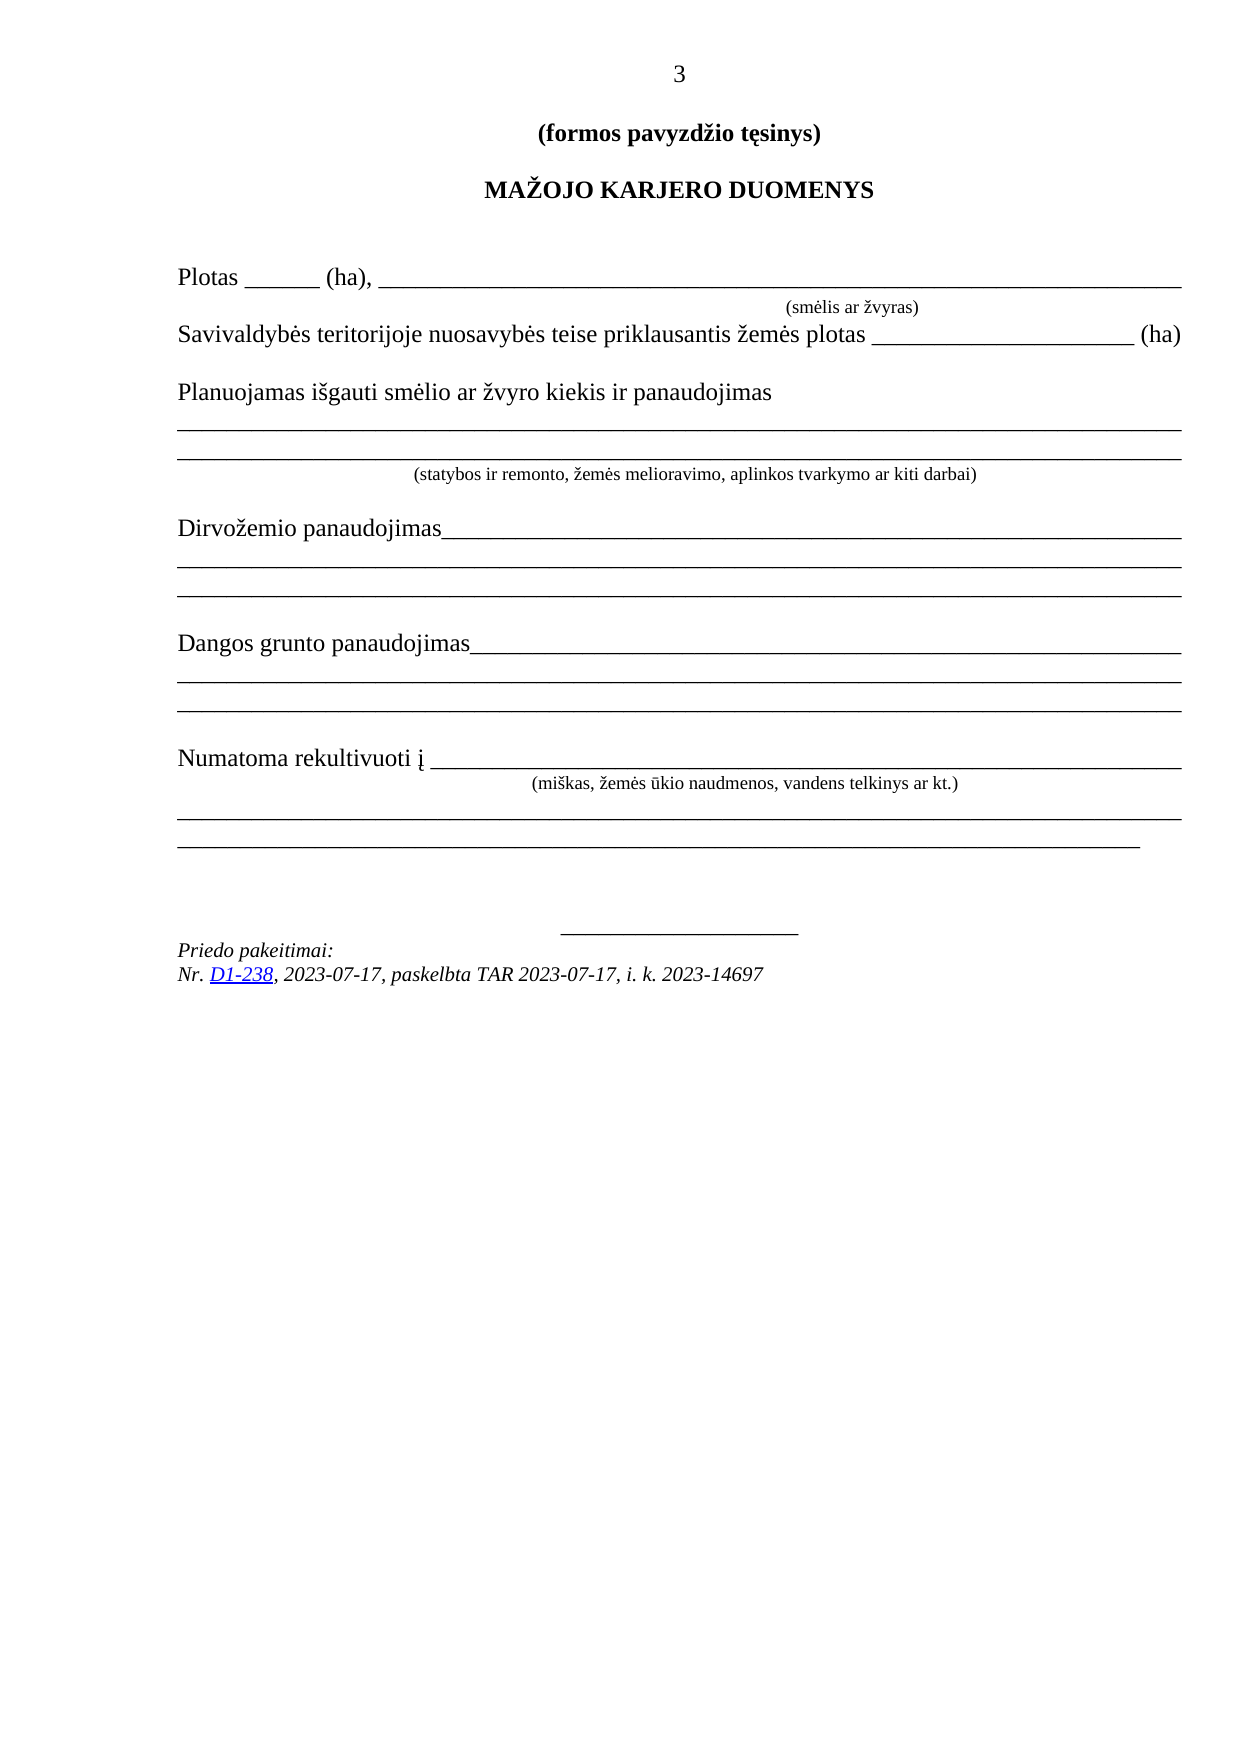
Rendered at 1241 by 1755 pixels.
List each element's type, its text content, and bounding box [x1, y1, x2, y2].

text Planuojamas išgauti smėlio ar žvyro kiekis ir panaudojimas [177, 377, 1181, 406]
text (miškas, žemės ūkio naudmenos, vandens telkinys ar kt.) [177, 772, 1181, 794]
text MAŽOJO KARJERO DUOMENYS [177, 176, 1181, 204]
text Dirvožemio panaudojimas [177, 513, 1181, 542]
text Plotas ______ (ha), [177, 262, 1181, 291]
text (statybos ir remonto, žemės melioravimo, aplinkos tvarkymo ar kiti darbai) [177, 463, 1181, 485]
text Dangos grunto panaudojimas [177, 628, 1181, 657]
text Savivaldybės teritorijoje nuosavybės teise priklausantis žemės plotas _____________________ (ha) [177, 319, 1181, 348]
text Nr. D1-238, 2023-07-17, paskelbta TAR 2023-07-17, i. k. 2023-14697 [177, 962, 1181, 986]
text Priedo pakeitimai: [177, 937, 1181, 962]
text (smėlis ar žvyras) [177, 291, 1181, 319]
text ___________________ [177, 909, 1181, 937]
text (formos pavyzdžio tęsinys) [177, 118, 1181, 147]
text Numatoma rekultivuoti į [177, 743, 1181, 772]
text _____________________________________________________________________________ [177, 822, 1181, 851]
